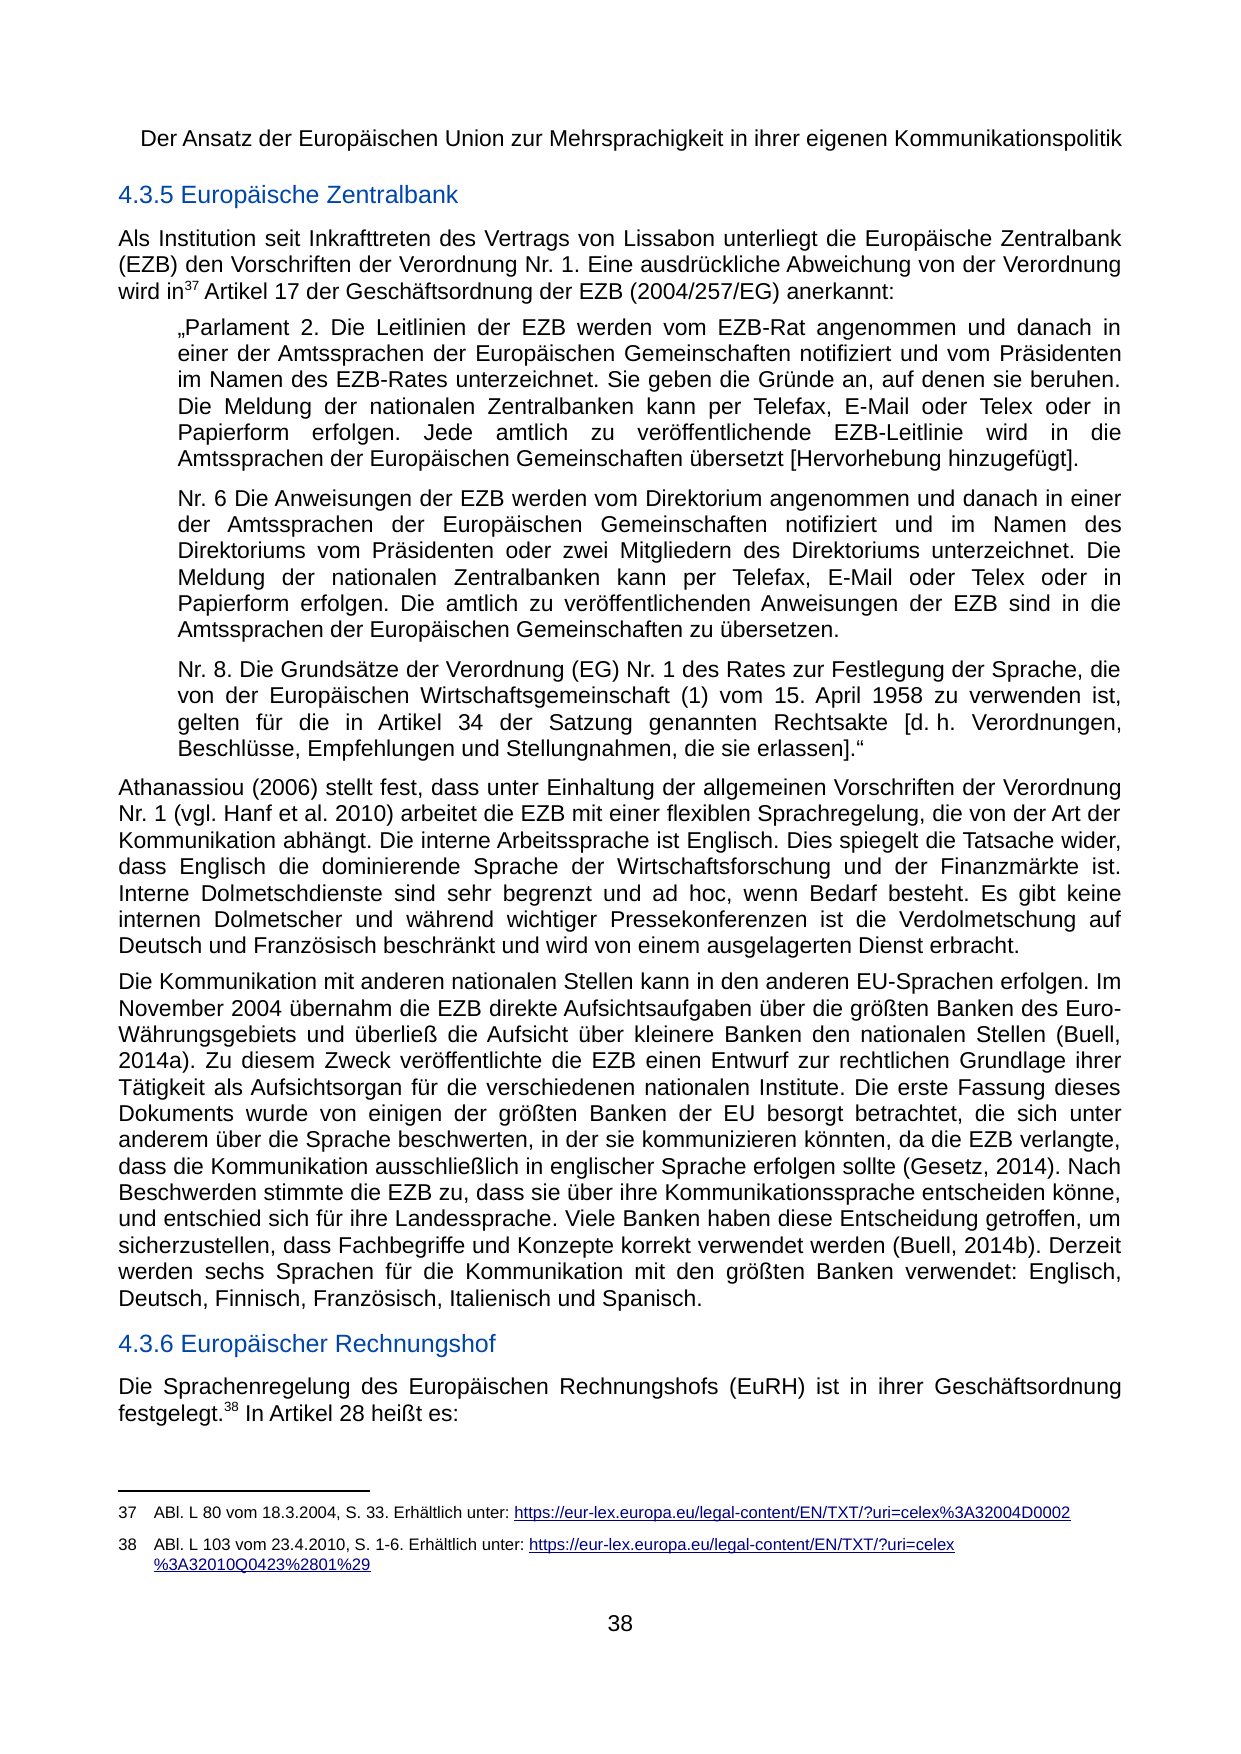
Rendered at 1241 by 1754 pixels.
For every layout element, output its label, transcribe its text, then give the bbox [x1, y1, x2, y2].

text Die Sprachenregelung des Europäischen Rechnungshofs (EuRH) ist in ihrer Geschäftsordnung festgelegt. In Artikel 28 heißt es: [118, 1373, 1122, 1426]
text ABl. L 80 vom 18.3.2004, S. 33. Erhältlich unter: https://eur-lex.europa.eu/legal-content/EN/TXT/?uri=celex%3A32004D0002 [118, 1503, 1122, 1522]
text Als Institution seit Inkrafttreten des Vertrags von Lissabon unterliegt die Europäische Zentralbank (EZB) den Vorschriften der Verordnung Nr. 1. Eine ausdrückliche Abweichung von der Verordnung wird in Artikel 17 der Geschäftsordnung der EZB (2004/257/EG) anerkannt: [118, 225, 1122, 304]
text Nr. 6 Die Anweisungen der EZB werden vom Direktorium angenommen und danach in einer der Amtssprachen der Europäischen Gemeinschaften notifiziert und im Namen des Direktoriums vom Präsidenten oder zwei Mitgliedern des Direktoriums unterzeichnet. Die Meldung der nationalen Zentralbanken kann per Telefax, E-Mail oder Telex oder in Papierform erfolgen. Die amtlich zu veröffentlichenden Anweisungen der EZB sind in die Amtssprachen der Europäischen Gemeinschaften zu übersetzen. [177, 485, 1122, 643]
subtitle 4.3.6 Europäischer Rechnungshof [118, 1329, 1122, 1357]
text „Parlament 2. Die Leitlinien der EZB werden vom EZB-Rat angenommen und danach in einer der Amtssprachen der Europäischen Gemeinschaften notifiziert und vom Präsidenten im Namen des EZB-Rates unterzeichnet. Sie geben die Gründe an, auf denen sie beruhen. Die Meldung der nationalen Zentralbanken kann per Telefax, E-Mail oder Telex oder in Papierform erfolgen. Jede amtlich zu veröffentlichende EZB-Leitlinie wird in die Amtssprachen der Europäischen Gemeinschaften übersetzt [Hervorhebung hinzugefügt]. [177, 314, 1122, 472]
subtitle 4.3.5 Europäische Zentralbank [118, 180, 1122, 209]
text Athanassiou (2006) stellt fest, dass unter Einhaltung der allgemeinen Vorschriften der Verordnung Nr. 1 (vgl. Hanf et al. 2010) arbeitet die EZB mit einer flexiblen Sprachregelung, die von der Art der Kommunikation abhängt. Die interne Arbeitssprache ist Englisch. Dies spiegelt die Tatsache wider, dass Englisch die dominierende Sprache der Wirtschaftsforschung und der Finanzmärkte ist. Interne Dolmetschdienste sind sehr begrenzt und ad hoc, wenn Bedarf besteht. Es gibt keine internen Dolmetscher und während wichtiger Pressekonferenzen ist die Verdolmetschung auf Deutsch und Französisch beschränkt und wird von einem ausgelagerten Dienst erbracht. [118, 774, 1122, 958]
text Die Kommunikation mit anderen nationalen Stellen kann in den anderen EU-Sprachen erfolgen. Im November 2004 übernahm die EZB direkte Aufsichtsaufgaben über die größten Banken des Euro-Währungsgebiets und überließ die Aufsicht über kleinere Banken den nationalen Stellen (Buell, 2014a). Zu diesem Zweck veröffentlichte die EZB einen Entwurf zur rechtlichen Grundlage ihrer Tätigkeit als Aufsichtsorgan für die verschiedenen nationalen Institute. Die erste Fassung dieses Dokuments wurde von einigen der größten Banken der EU besorgt betrachtet, die sich unter anderem über die Sprache beschwerten, in der sie kommunizieren könnten, da die EZB verlangte, dass die Kommunikation ausschließlich in englischer Sprache erfolgen sollte (Gesetz, 2014). Nach Beschwerden stimmte die EZB zu, dass sie über ihre Kommunikationssprache entscheiden könne, und entschied sich für ihre Landessprache. Viele Banken haben diese Entscheidung getroffen, um sicherzustellen, dass Fachbegriffe und Konzepte korrekt verwendet werden (Buell, 2014b). Derzeit werden sechs Sprachen für die Kommunikation mit den größten Banken verwendet: Englisch, Deutsch, Finnisch, Französisch, Italienisch und Spanisch. [118, 968, 1122, 1311]
text ABl. L 103 vom 23.4.2010, S. 1-6. Erhältlich unter: https://eur-lex.europa.eu/legal-content/EN/TXT/?uri=celex%3A32010Q0423%2801%29 [118, 1535, 1122, 1573]
text Nr. 8. Die Grundsätze der Verordnung (EG) Nr. 1 des Rates zur Festlegung der Sprache, die von der Europäischen Wirtschaftsgemeinschaft (1) vom 15. April 1958 zu verwenden ist, gelten für die in Artikel 34 der Satzung genannten Rechtsakte [d. h. Verordnungen, Beschlüsse, Empfehlungen und Stellungnahmen, die sie erlassen].“ [177, 656, 1122, 761]
